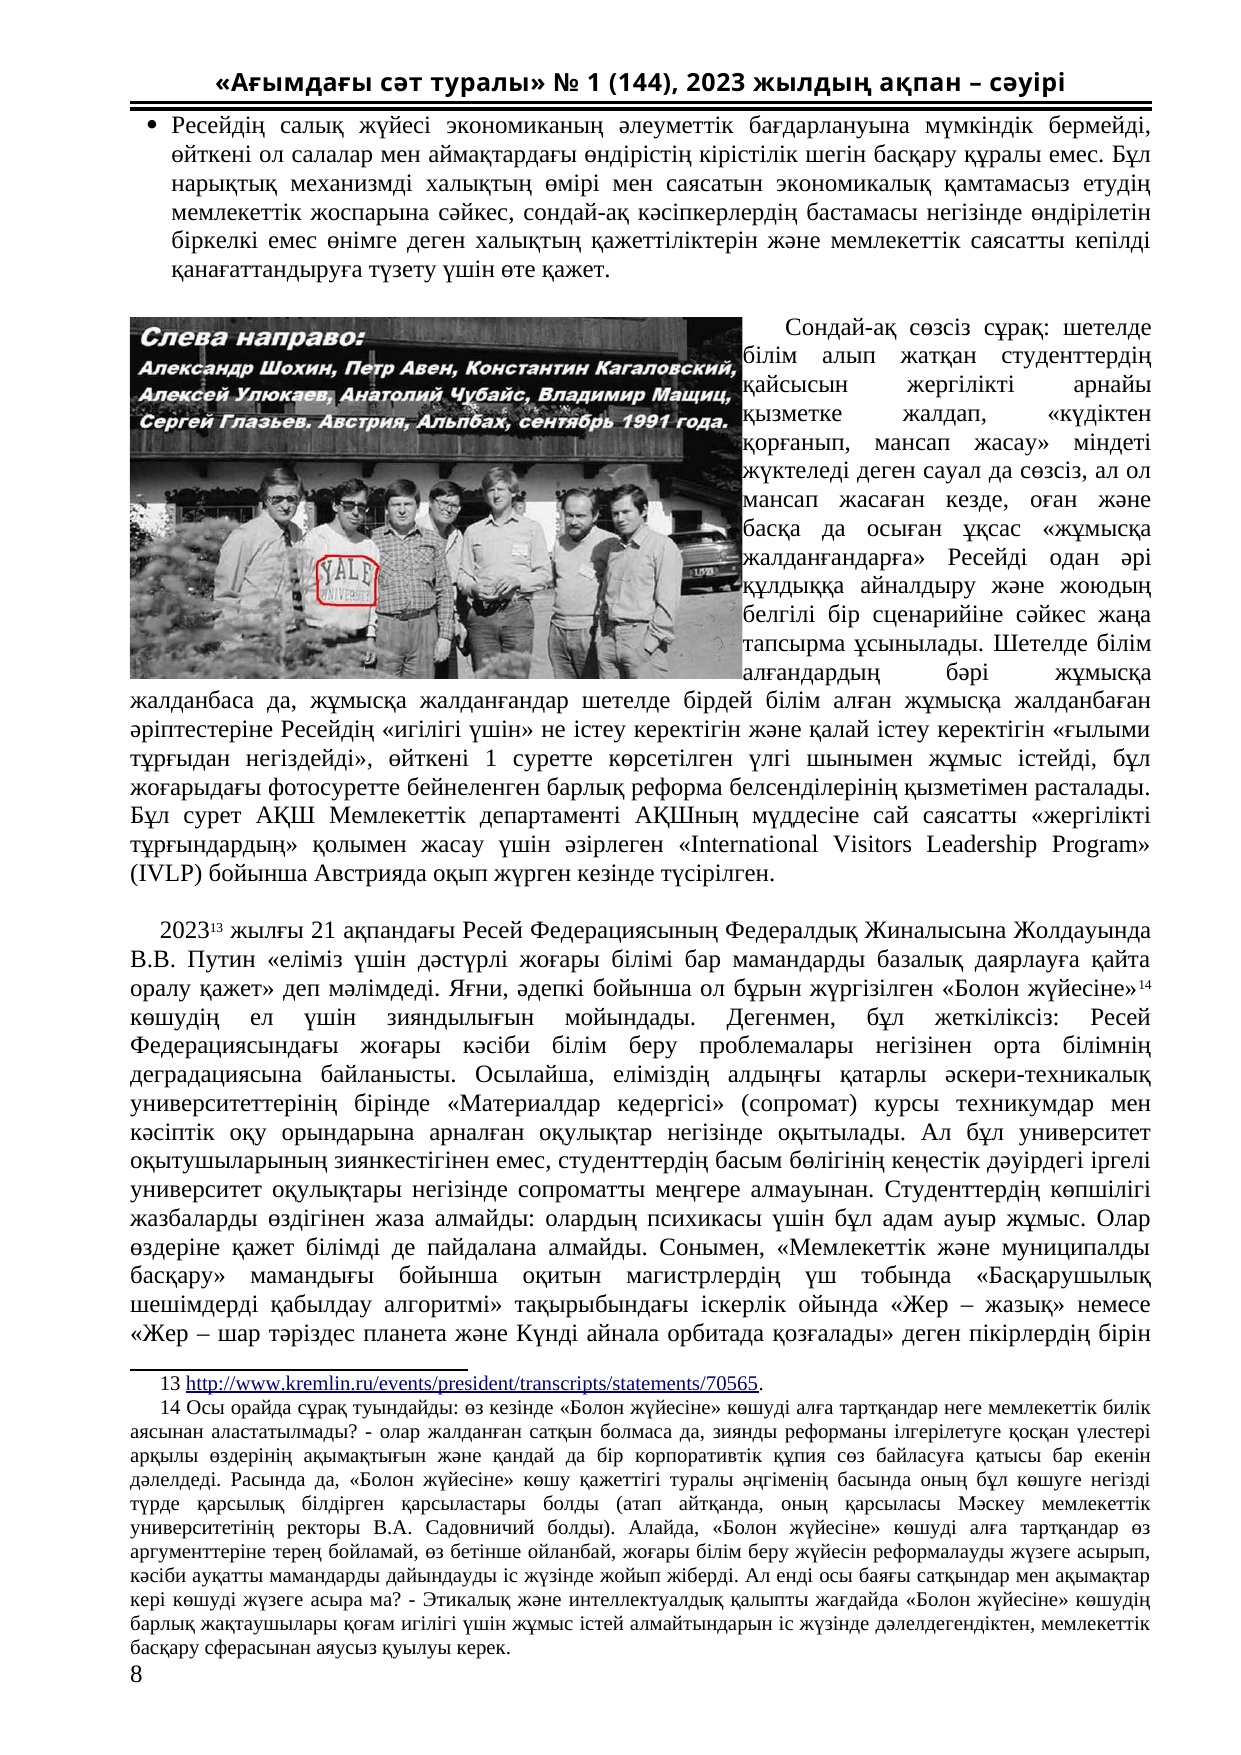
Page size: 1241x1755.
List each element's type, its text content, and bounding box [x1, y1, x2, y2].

text Осы орайда сұрақ туындайды: өз кезінде «Болон жүйесіне» көшуді алға тартқандар неге мемлекеттік билік аясынан аластатылмады? - олар жалданған сатқын болмаса да, зиянды реформаны ілгерілетуге қосқан үлестері арқылы өздерінің ақымақтығын және қандай да бір корпоративтік құпия сөз байласуға қатысы бар екенін дәлелдеді. Расында да, «Болон жүйесіне» көшу қажеттігі туралы әңгіменің басында оның бұл көшуге негізді түрде қарсылық білдірген қарсыластары болды (атап айтқанда, оның қарсыласы Мәскеу мемлекеттік университетінің ректоры В.А. Садовничий болды). Алайда, «Болон жүйесіне» көшуді алға тартқандар өз аргументтеріне терең бойламай, өз бетінше ойланбай, жоғары білім беру жүйесін реформалауды жүзеге асырып, кәсіби ауқатты мамандарды дайындауды іс жүзінде жойып жіберді. Ал енді осы баяғы сатқындар мен ақымақтар кері көшуді жүзеге асыра ма? - Этикалық және интеллектуалдық қалыпты жағдайда «Болон жүйесіне» көшудің барлық жақтаушылары қоғам игілігі үшін жұмыс істей алмайтындарын іс жүзінде дәлелдегендіктен, мемлекеттік басқару сферасынан аяусыз қуылуы керек. [130, 1394, 1152, 1659]
text Сондай-ақ сөзсіз сұрақ: шетелде білім алып жатқан студенттердің қайсысын жергілікті арнайы қызметке жалдап, «күдіктен қорғанып, мансап жасау» міндеті жүктеледі деген сауал да сөзсіз, ал ол мансап жасаған кезде, оған және басқа да осыған ұқсас «жұмысқа жалданғандарға» Ресейді одан әрі құлдыққа айналдыру және жоюдың белгілі бір сценарийіне сәйкес жаңа тапсырма ұсынылады. Шетелде білім алғандардың бәрі жұмысқа жалданбаса да, жұмысқа жалданғандар шетелде бірдей білім алған жұмысқа жалданбаған әріптестеріне Ресейдің «игілігі үшін» не істеу керектігін және қалай істеу керектігін «ғылыми тұрғыдан негіздейді», өйткені 1 суретте көрсетілген үлгі шынымен жұмыс істейді, бұл жоғарыдағы фотосуретте бейнеленген барлық реформа белсенділерінің қызметімен расталады. Бұл сурет АҚШ Мемлекеттік департаменті АҚШның мүддесіне сай саясатты «жергілікті тұрғындардың» қолымен жасау үшін әзірлеген «International Visitors Leadership Program» (IVLP) бойынша Австрияда оқып жүрген кезінде түсірілген. [130, 312, 1152, 887]
text http://www.kremlin.ru/events/president/transcripts/statements/70565. [130, 1371, 1152, 1394]
text 2023 жылғы 21 ақпандағы Ресей Федерациясының Федералдық Жиналысына Жолдауында В.В. Путин «еліміз үшін дәстүрлі жоғары білімі бар мамандарды базалық даярлауға қайта оралу қажет» деп мәлімдеді. Яғни, әдепкі бойынша ол бұрын жүргізілген «Болон жүйесіне» көшудің ел үшін зияндылығын мойындады. Дегенмен, бұл жеткіліксіз: Ресей Федерациясындағы жоғары кәсіби білім беру проблемалары негізінен орта білімнің деградациясына байланысты. Осылайша, еліміздің алдыңғы қатарлы әскери-техникалық университеттерінің бірінде «Материалдар кедергісі» (сопромат) курсы техникумдар мен кәсіптік оқу орындарына арналған оқулықтар негізінде оқытылады. Ал бұл университет оқытушыларының зиянкестігінен емес, студенттердің басым бөлігінің кеңестік дәуірдегі іргелі университет оқулықтары негізінде сопроматты меңгере алмауынан. Студенттердің көпшілігі жазбаларды өздігінен жаза алмайды: олардың психикасы үшін бұл адам ауыр жұмыс. Олар өздеріне қажет білімді де пайдалана алмайды. Сонымен, «Мемлекеттік және муниципалды басқару» мамандығы бойынша оқитын магистрлердің үш тобында «Басқарушылық шешімдерді қабылдау алгоритмі» тақырыбындағы іскерлік ойында «Жер – жазық» немесе «Жер – шар тәріздес планета және Күнді айнала орбитада қозғалады» деген пікірлердің бірін [130, 916, 1152, 1347]
list Ресейдің салық жүйесі экономиканың әлеуметтік бағдарлануына мүмкіндік бермейді, өйткені ол салалар мен аймақтардағы өндірістің кірістілік шегін басқару құралы емес. Бұл нарықтық механизмді халықтың өмірі мен саясатын экономикалық қамтамасыз етудің мемлекеттік жоспарына сәйкес, сондай-ақ кәсіпкерлердің бастамасы негізінде өндірілетін біркелкі емес өнімге деген халықтың қажеттіліктерін және мемлекеттік саясатты кепілді қанағаттандыруға түзету үшін өте қажет. [148, 111, 1152, 283]
